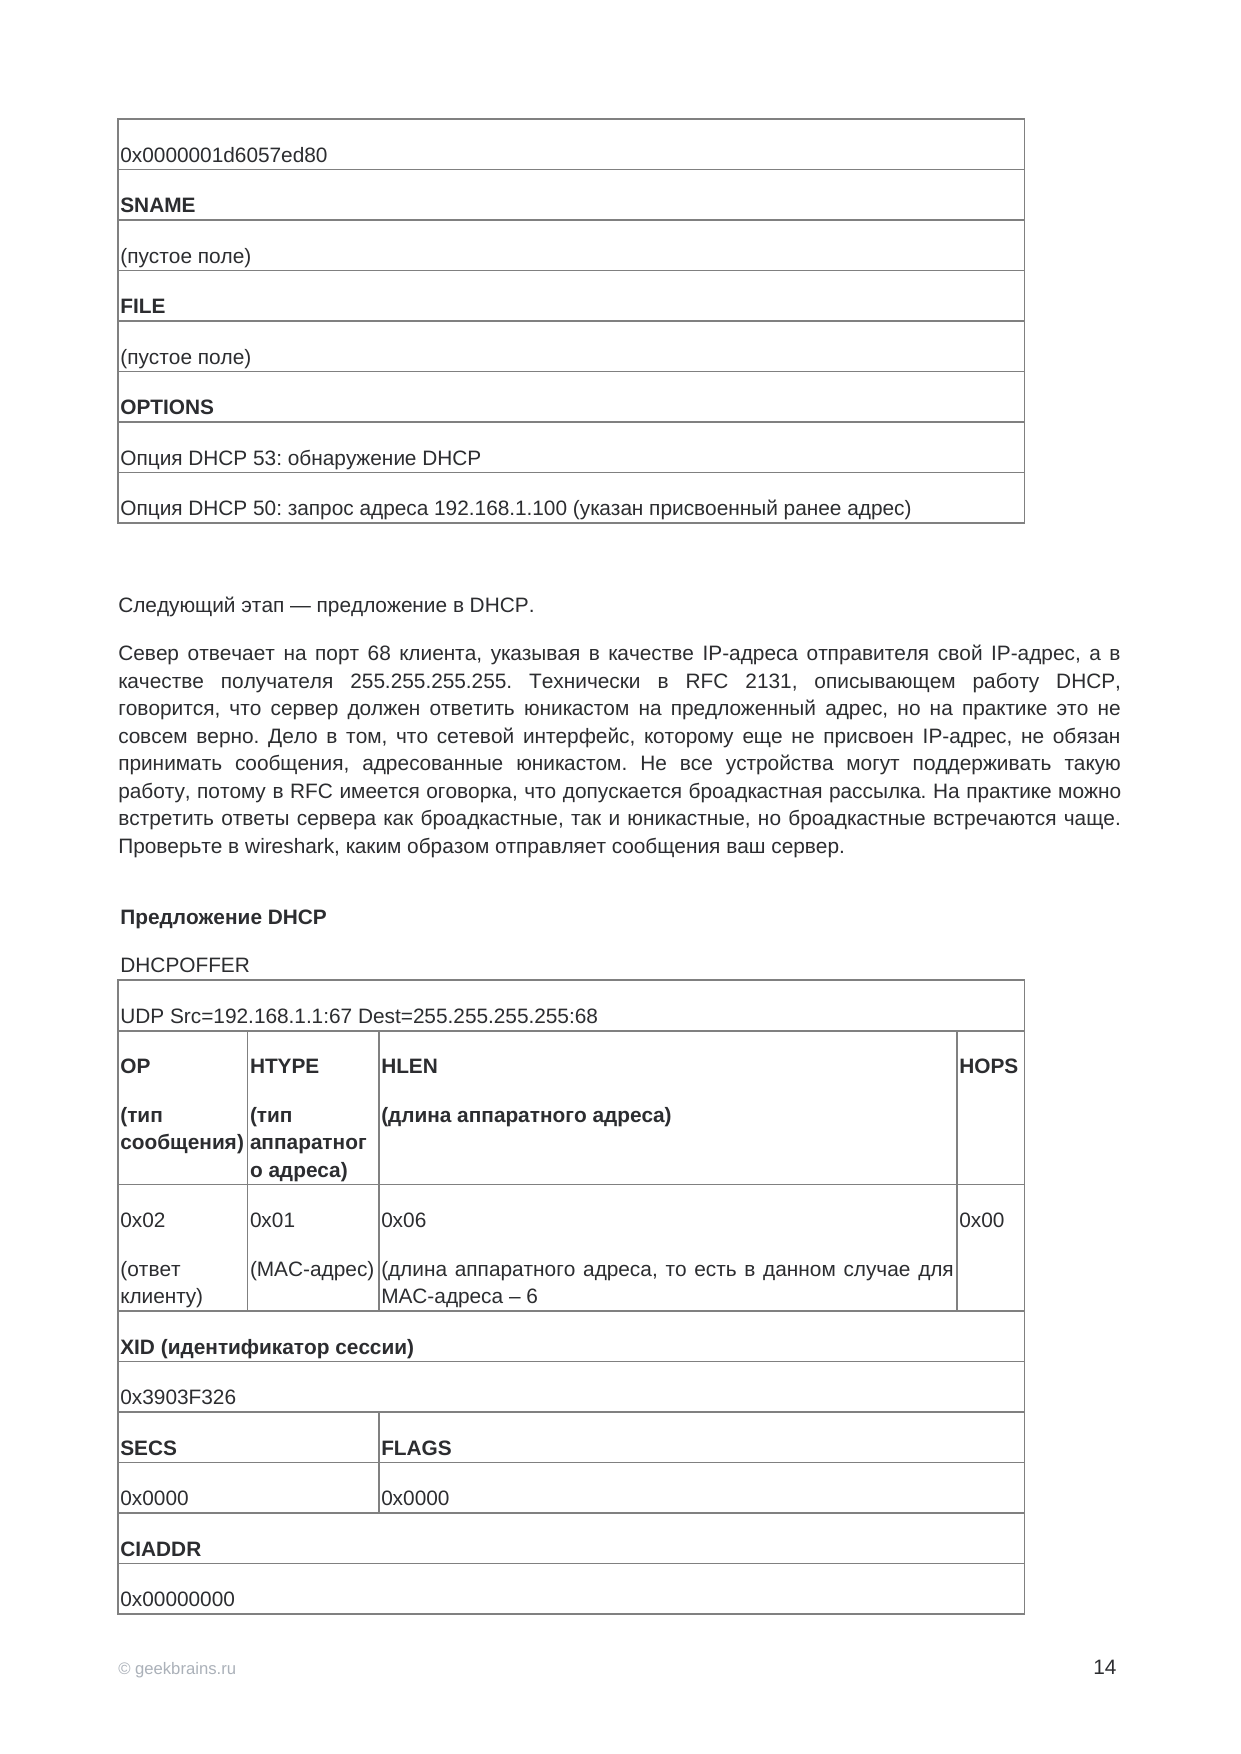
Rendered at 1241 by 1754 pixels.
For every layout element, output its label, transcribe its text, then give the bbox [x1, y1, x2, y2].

text Север отвечает на порт 68 клиента, указывая в качестве IP-адреса отправителя свой IP-адрес, а в качестве получателя 255.255.255.255. Технически в RFC 2131, описывающем работу DHCP, говорится, что сервер должен ответить юникастом на предложенный адрес, но на практике это не совсем верно. Дело в том, что сетевой интерфейс, которому еще не присвоен IP-адрес, не обязан принимать сообщения, адресованные юникастом. Не все устройства могут поддерживать такую работу, потому в RFC имеется оговорка, что допускается броадкастная рассылка. На практике можно встретить ответы сервера как броадкастные, так и юникастные, но броадкастные встречаются чаще. Проверьте в wireshark, каким образом отправляет сообщения ваш сервер. [118, 641, 1122, 858]
table_cell CIADDR [119, 1514, 1024, 1563]
table_cell SECS [119, 1413, 378, 1462]
text Следующий этап — предложение в DHCP. [118, 593, 1122, 617]
table_cell SNAME [119, 170, 1024, 219]
table_cell 0x0000 [119, 1463, 378, 1512]
table_cell 0x0000001d6057ed80 [119, 120, 1024, 168]
table_cell 0x00000000 [119, 1564, 1024, 1613]
table_cell HLEN (длина аппаратного адреса) [380, 1032, 956, 1184]
table_cell FLAGS [380, 1413, 1024, 1462]
table_cell Опция DHCP 50: запрос адреса 192.168.1.100 (указан присвоенный ранее адрес) [119, 473, 1024, 522]
table_cell OPTIONS [119, 372, 1024, 421]
table_cell 0x02 (ответ клиенту) [119, 1185, 247, 1310]
table_cell HOPS [958, 1032, 1024, 1184]
table_cell UDP Src=192.168.1.1:67 Dest=255.255.255.255:68 [119, 981, 1024, 1030]
table_cell Опция DHCP 53: обнаружение DHCP [119, 423, 1024, 472]
table_header Предложение DHCP DHCPOFFER [118, 882, 1024, 979]
table_cell 0x3903F326 [119, 1362, 1024, 1411]
table_cell (пустое поле) [119, 322, 1024, 371]
table_cell 0x0000 [380, 1463, 1024, 1512]
table_cell (пустое поле) [119, 221, 1024, 269]
table_cell 0x06 (длина аппаратного адреса, то есть в данном случае для MAC-адреса – 6 [380, 1185, 956, 1310]
table_cell FILE [119, 271, 1024, 320]
table_cell OP (тип сообщения) [119, 1032, 247, 1184]
table_cell 0x00 [958, 1185, 1024, 1310]
table_cell XID (идентификатор сессии) [119, 1312, 1024, 1361]
table_cell HTYPE (тип аппаратного адреса) [248, 1032, 378, 1184]
table_cell 0x01 (MAC-адрес) [248, 1185, 378, 1310]
